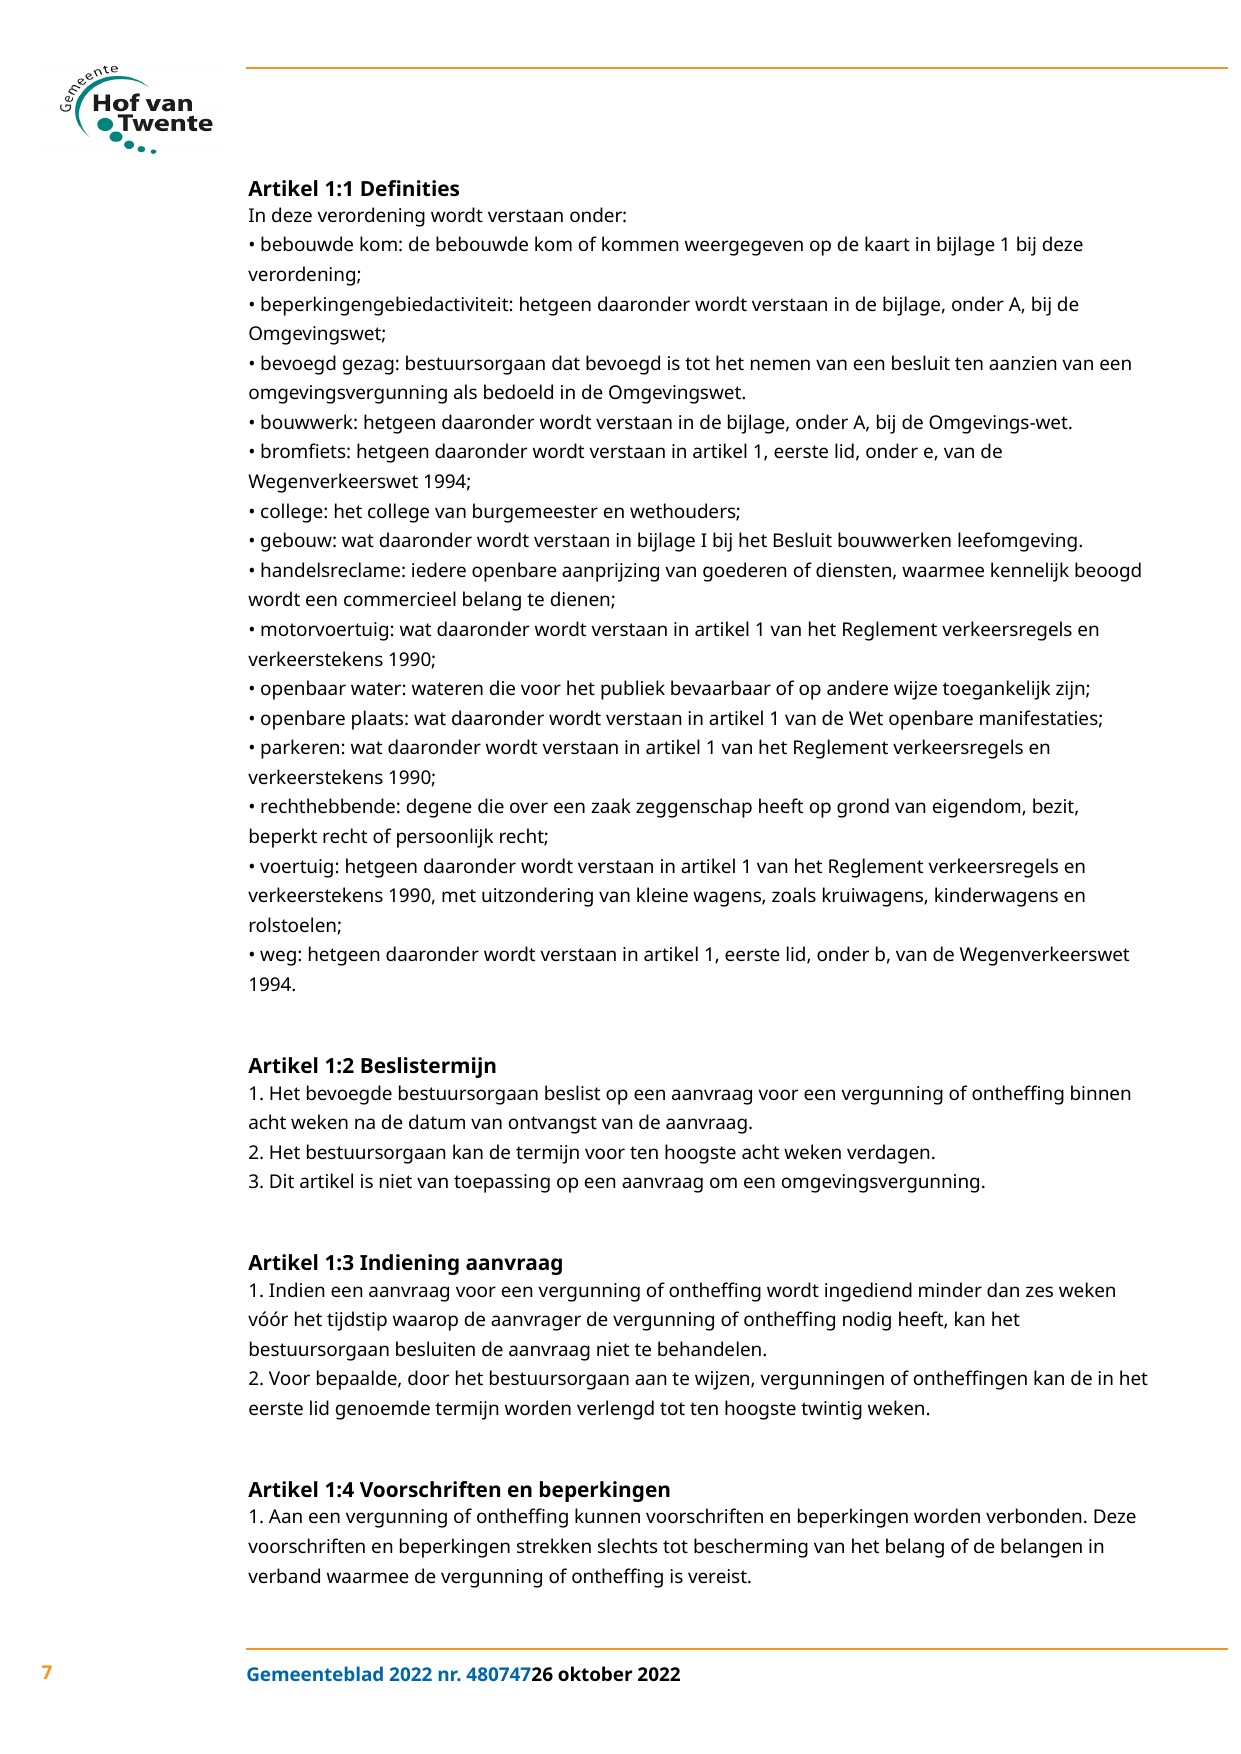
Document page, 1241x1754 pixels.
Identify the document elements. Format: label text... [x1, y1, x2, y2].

text 1. Aan een vergunning of ontheffing kunnen voorschriften en beperkingen worden verbonden. Deze voorschriften en beperkingen strekken slechts tot bescherming van het belang of de belangen in verband waarmee de vergunning of ontheffing is vereist. [248, 1504, 1152, 1588]
text • bevoegd gezag: bestuursorgaan dat bevoegd is tot het nemen van een besluit ten aanzien van een omgevingsvergunning als bedoeld in de Omgevingswet. [248, 350, 1152, 405]
text • bebouwde kom: de bebouwde kom of kommen weergegeven op de kaart in bijlage 1 bij deze verordening; [248, 232, 1152, 287]
text 2. Het bestuursorgaan kan de termijn voor ten hoogste acht weken verdagen. [248, 1139, 1152, 1164]
picture [41, 47, 231, 172]
text 1. Het bevoegde bestuursorgaan beslist op een aanvraag voor een vergunning of ontheffing binnen acht weken na de datum van ontvangst van de aanvraag. [248, 1080, 1152, 1135]
text 1. Indien een aanvraag voor een vergunning of ontheffing wordt ingediend minder dan zes weken vóór het tijdstip waarop de aanvrager de vergunning of ontheffing nodig heeft, kan het bestuursorgaan besluiten de aanvraag niet te behandelen. [248, 1277, 1152, 1362]
text Artikel 1:4 Voorschriften en beperkingen [248, 1475, 1152, 1504]
text • openbaar water: wateren die voor het publiek bevaarbaar of op andere wijze toegankelijk zijn; [248, 675, 1152, 701]
text • weg: hetgeen daaronder wordt verstaan in artikel 1, eerste lid, onder b, van de Wegenverkeerswet 1994. [248, 942, 1152, 997]
text • handelsreclame: iedere openbare aanprijzing van goederen of diensten, waarmee kennelijk beoogd wordt een commercieel belang te dienen; [248, 557, 1152, 612]
text • bouwwerk: hetgeen daaronder wordt verstaan in de bijlage, onder A, bij de Omgevings-wet. [248, 409, 1152, 435]
text In deze verordening wordt verstaan onder: [248, 202, 1152, 228]
text • motorvoertuig: wat daaronder wordt verstaan in artikel 1 van het Reglement verkeersregels en verkeerstekens 1990; [248, 616, 1152, 672]
text • beperkingengebiedactiviteit: hetgeen daaronder wordt verstaan in de bijlage, onder A, bij de Omgevingswet; [248, 291, 1152, 346]
text • voertuig: hetgeen daaronder wordt verstaan in artikel 1 van het Reglement verkeersregels en verkeerstekens 1990, met uitzondering van kleine wagens, zoals kruiwagens, kinderwagens en rolstoelen; [248, 853, 1152, 938]
text • college: het college van burgemeester en wethouders; [248, 498, 1152, 524]
text • openbare plaats: wat daaronder wordt verstaan in artikel 1 van de Wet openbare manifestaties; [248, 705, 1152, 731]
text Artikel 1:2 Beslistermijn [248, 1051, 1152, 1080]
text Artikel 1:3 Indiening aanvraag [248, 1248, 1152, 1277]
text • bromfiets: hetgeen daaronder wordt verstaan in artikel 1, eerste lid, onder e, van de Wegenverkeerswet 1994; [248, 439, 1152, 494]
text Artikel 1:1 Definities [248, 174, 1152, 202]
text • gebouw: wat daaronder wordt verstaan in bijlage I bij het Besluit bouwwerken leefomgeving. [248, 527, 1152, 553]
text 3. Dit artikel is niet van toepassing op een aanvraag om een omgevingsvergunning. [248, 1168, 1152, 1194]
text 2. Voor bepaalde, door het bestuursorgaan aan te wijzen, vergunningen of ontheffingen kan de in het eerste lid genoemde termijn worden verlengd tot ten hoogste twintig weken. [248, 1366, 1152, 1421]
text • rechthebbende: degene die over een zaak zeggenschap heeft op grond van eigendom, bezit, beperkt recht of persoonlijk recht; [248, 794, 1152, 849]
text • parkeren: wat daaronder wordt verstaan in artikel 1 van het Reglement verkeersregels en verkeerstekens 1990; [248, 734, 1152, 790]
